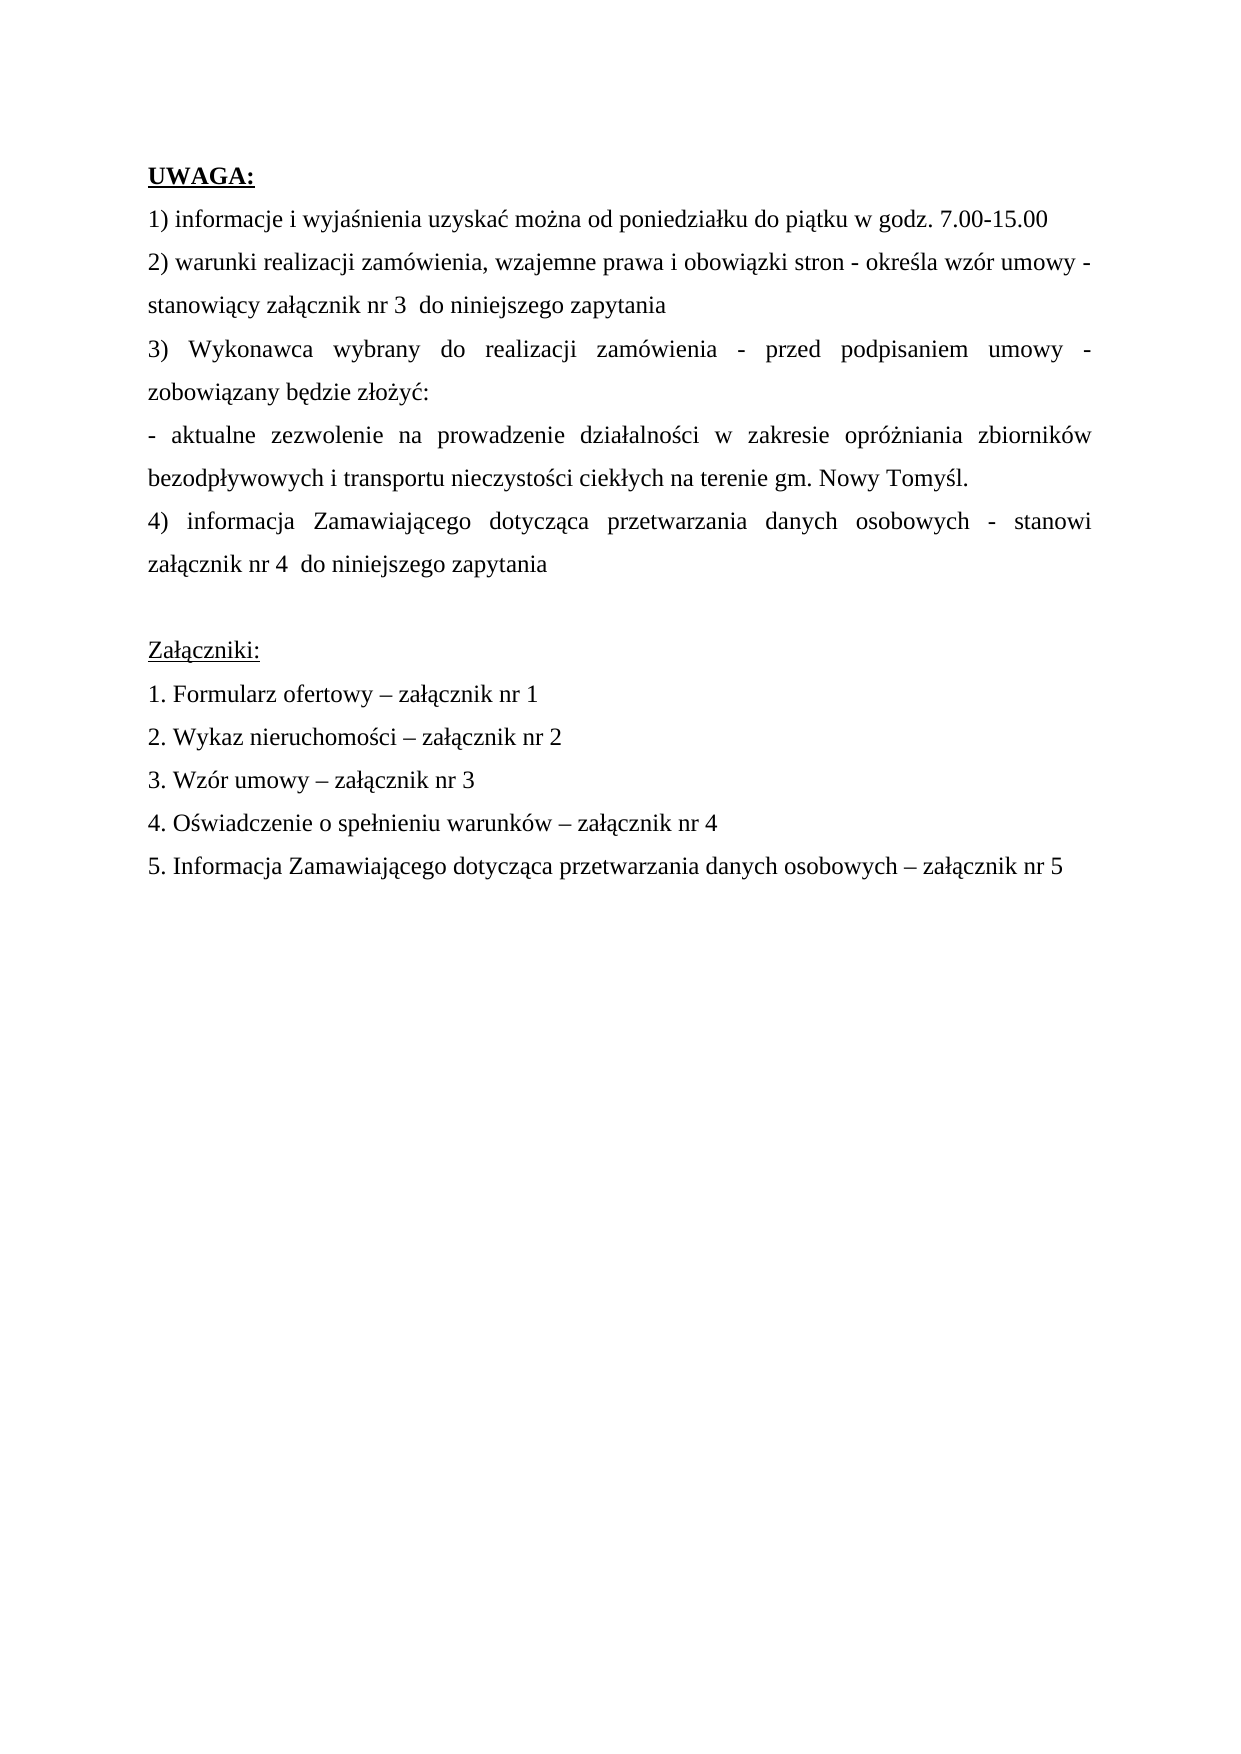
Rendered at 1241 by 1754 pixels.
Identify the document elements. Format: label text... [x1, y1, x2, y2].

text - aktualne zezwolenie na prowadzenie działalności w zakresie opróżniania zbiorników bezodpływowych i transportu nieczystości ciekłych na terenie gm. Nowy Tomyśl. [148, 420, 1093, 492]
text 1. Formularz ofertowy – załącznik nr 1 [148, 679, 1093, 707]
text 1) informacje i wyjaśnienia uzyskać można od poniedziałku do piątku w godz. 7.00-15.00 [148, 204, 1093, 233]
text 3. Wzór umowy – załącznik nr 3 [148, 765, 1093, 794]
text 2. Wykaz nieruchomości – załącznik nr 2 [148, 722, 1093, 751]
text 5. Informacja Zamawiającego dotycząca przetwarzania danych osobowych – załącznik nr 5 [148, 851, 1093, 880]
text Załączniki: [148, 636, 1093, 664]
text 3) Wykonawca wybrany do realizacji zamówienia - przed podpisaniem umowy - zobowiązany będzie złożyć: [148, 334, 1093, 406]
text 2) warunki realizacji zamówienia, wzajemne prawa i obowiązki stron - określa wzór umowy - stanowiący załącznik nr 3 do niniejszego zapytania [148, 247, 1093, 319]
text 4. Oświadczenie o spełnieniu warunków – załącznik nr 4 [148, 808, 1093, 837]
text UWAGA: [148, 161, 1093, 190]
text 4) informacja Zamawiającego dotycząca przetwarzania danych osobowych - stanowi załącznik nr 4 do niniejszego zapytania [148, 506, 1093, 578]
